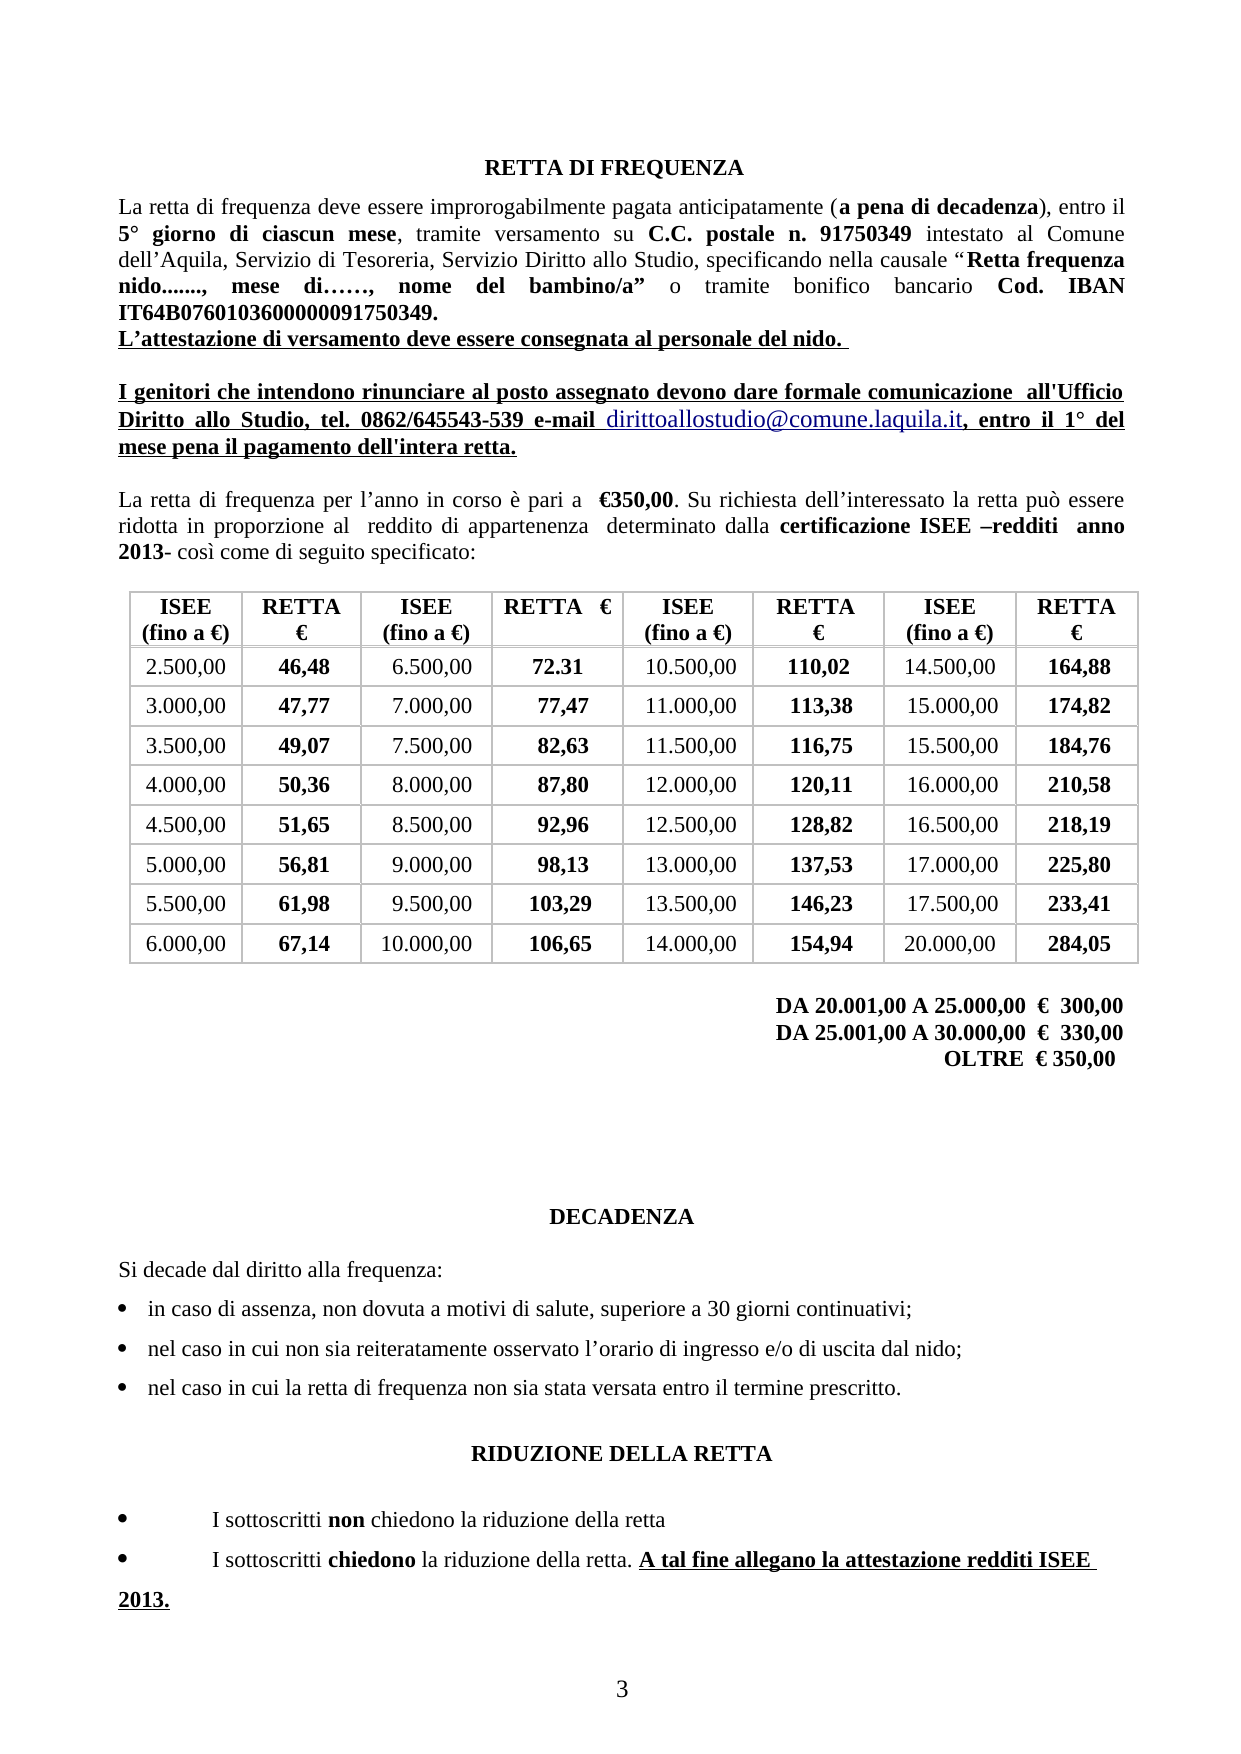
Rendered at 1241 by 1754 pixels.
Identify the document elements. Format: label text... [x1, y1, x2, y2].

table_cell 103,29 [493, 885, 622, 922]
table_header RETTA € [754, 593, 883, 645]
table_cell 7.500,00 [362, 727, 491, 764]
table_cell 3.500,00 [131, 727, 241, 764]
text DA 20.001,00 A 25.000,00 € 300,00 [118, 992, 1125, 1019]
table_cell 72.31 [493, 648, 622, 685]
table_cell 17.000,00 [885, 845, 1015, 883]
table_cell 11.500,00 [624, 727, 752, 764]
table_cell 92,96 [493, 806, 622, 843]
table_header ISEE (fino a €) [131, 593, 241, 645]
table_header RETTA € [1017, 593, 1137, 645]
table_cell 15.500,00 [885, 727, 1015, 764]
text La retta di frequenza deve essere improrogabilmente pagata anticipatamente (a pena di decadenza), entro il 5° giorno di ciascun mese, tramite versamento su C.C. postale n. 91750349 intestato al Comune dell’Aquila, Servizio di Tesoreria, Servizio Diritto allo Studio, specificando nella causale “Retta frequenza nido......., mese di……, nome del bambino/a” o tramite bonifico bancario Cod. IBAN IT64B0760103600000091750349. [118, 193, 1125, 325]
table_cell 16.000,00 [885, 766, 1015, 804]
table_cell 233,41 [1017, 885, 1137, 922]
table_cell 77,47 [493, 687, 622, 724]
table_cell 15.000,00 [885, 687, 1015, 724]
table_cell 12.000,00 [624, 766, 752, 804]
table_cell 9.500,00 [362, 885, 491, 922]
table_cell 12.500,00 [624, 806, 752, 843]
table_header RETTA € [243, 593, 360, 645]
table_cell 184,76 [1017, 727, 1137, 764]
table_cell 210,58 [1017, 766, 1137, 804]
text mese pena il pagamento dell'intera retta. [118, 430, 1125, 459]
table_cell 56,81 [243, 845, 360, 883]
table_cell 14.000,00 [624, 925, 752, 962]
table_cell 116,75 [754, 727, 883, 764]
table_cell 14.500,00 [885, 648, 1015, 685]
table_cell 98,13 [493, 845, 622, 883]
table_cell 3.000,00 [131, 687, 241, 724]
table_cell 6.000,00 [131, 925, 241, 962]
table_cell 10.000,00 [362, 925, 491, 962]
list nel caso in cui non sia reiteratamente osservato l’orario di ingresso e/o di uscita dal nido; [118, 1335, 1125, 1361]
table_cell 47,77 [243, 687, 360, 724]
table_cell 218,19 [1017, 806, 1137, 843]
list I sottoscritti non chiedono la riduzione della retta [118, 1506, 1110, 1533]
text La retta di frequenza per l’anno in corso è pari a €350,00. Su richiesta dell’interessato la retta può essere ridotta in proporzione al reddito di appartenenza determinato dalla certificazione ISEE –redditi anno 2013- così come di seguito specificato: [118, 486, 1125, 565]
table_cell 2.500,00 [131, 648, 241, 685]
table_cell 20.000,00 [885, 925, 1015, 962]
text I genitori che intendono rinunciare al posto assegnato devono dare formale comunicazione all'Ufficio Diritto allo Studio, tel. 0862/645543-539 e-mail dirittoallostudio@comune.laquila.it, entro il 1° del [118, 378, 1125, 429]
text DECADENZA [118, 1203, 1125, 1229]
text Si decade dal diritto alla frequenza: [118, 1256, 1125, 1282]
table_cell 154,94 [754, 925, 883, 962]
table_cell 5.500,00 [131, 885, 241, 922]
text RIDUZIONE DELLA RETTA [133, 1440, 1110, 1467]
table_cell 106,65 [493, 925, 622, 962]
table_header ISEE (fino a €) [362, 593, 491, 645]
table_cell 128,82 [754, 806, 883, 843]
text RETTA DI FREQUENZA [118, 154, 1110, 180]
list I sottoscritti chiedono la riduzione della retta. A tal fine allegano la attestazione redditi ISEE 2013. [118, 1546, 1110, 1612]
table_cell 4.500,00 [131, 806, 241, 843]
table_cell 13.000,00 [624, 845, 752, 883]
table_cell 50,36 [243, 766, 360, 804]
table_cell 164,88 [1017, 648, 1137, 685]
list in caso di assenza, non dovuta a motivi di salute, superiore a 30 giorni continuativi; [118, 1295, 1125, 1322]
table_cell 17.500,00 [885, 885, 1015, 922]
table_cell 284,05 [1017, 925, 1137, 962]
text OLTRE € 350,00 [118, 1045, 1125, 1071]
table_cell 5.000,00 [131, 845, 241, 883]
table_cell 146,23 [754, 885, 883, 922]
table_cell 11.000,00 [624, 687, 752, 724]
table_header ISEE (fino a €) [624, 593, 752, 645]
table_cell 8.500,00 [362, 806, 491, 843]
table_cell 16.500,00 [885, 806, 1015, 843]
table_cell 10.500,00 [624, 648, 752, 685]
text DA 25.001,00 A 30.000,00 € 330,00 [118, 1019, 1125, 1045]
table_cell 120,11 [754, 766, 883, 804]
table_header ISEE (fino a €) [885, 593, 1015, 645]
table_cell 13.500,00 [624, 885, 752, 922]
table_cell 113,38 [754, 687, 883, 724]
table_cell 61,98 [243, 885, 360, 922]
table_cell 137,53 [754, 845, 883, 883]
table_cell 49,07 [243, 727, 360, 764]
table_cell 7.000,00 [362, 687, 491, 724]
table_cell 82,63 [493, 727, 622, 764]
table_cell 4.000,00 [131, 766, 241, 804]
table_cell 46,48 [243, 648, 360, 685]
table_cell 174,82 [1017, 687, 1137, 724]
table_cell 9.000,00 [362, 845, 491, 883]
table_cell 87,80 [493, 766, 622, 804]
table_cell 67,14 [243, 925, 360, 962]
table_cell 6.500,00 [362, 648, 491, 685]
table_cell 8.000,00 [362, 766, 491, 804]
table_header RETTA € [493, 593, 622, 645]
table_cell 110,02 [754, 648, 883, 685]
list nel caso in cui la retta di frequenza non sia stata versata entro il termine prescritto. [118, 1374, 1125, 1401]
table_cell 225,80 [1017, 845, 1137, 883]
table_cell 51,65 [243, 806, 360, 843]
text L’attestazione di versamento deve essere consegnata al personale del nido. [118, 325, 1125, 352]
